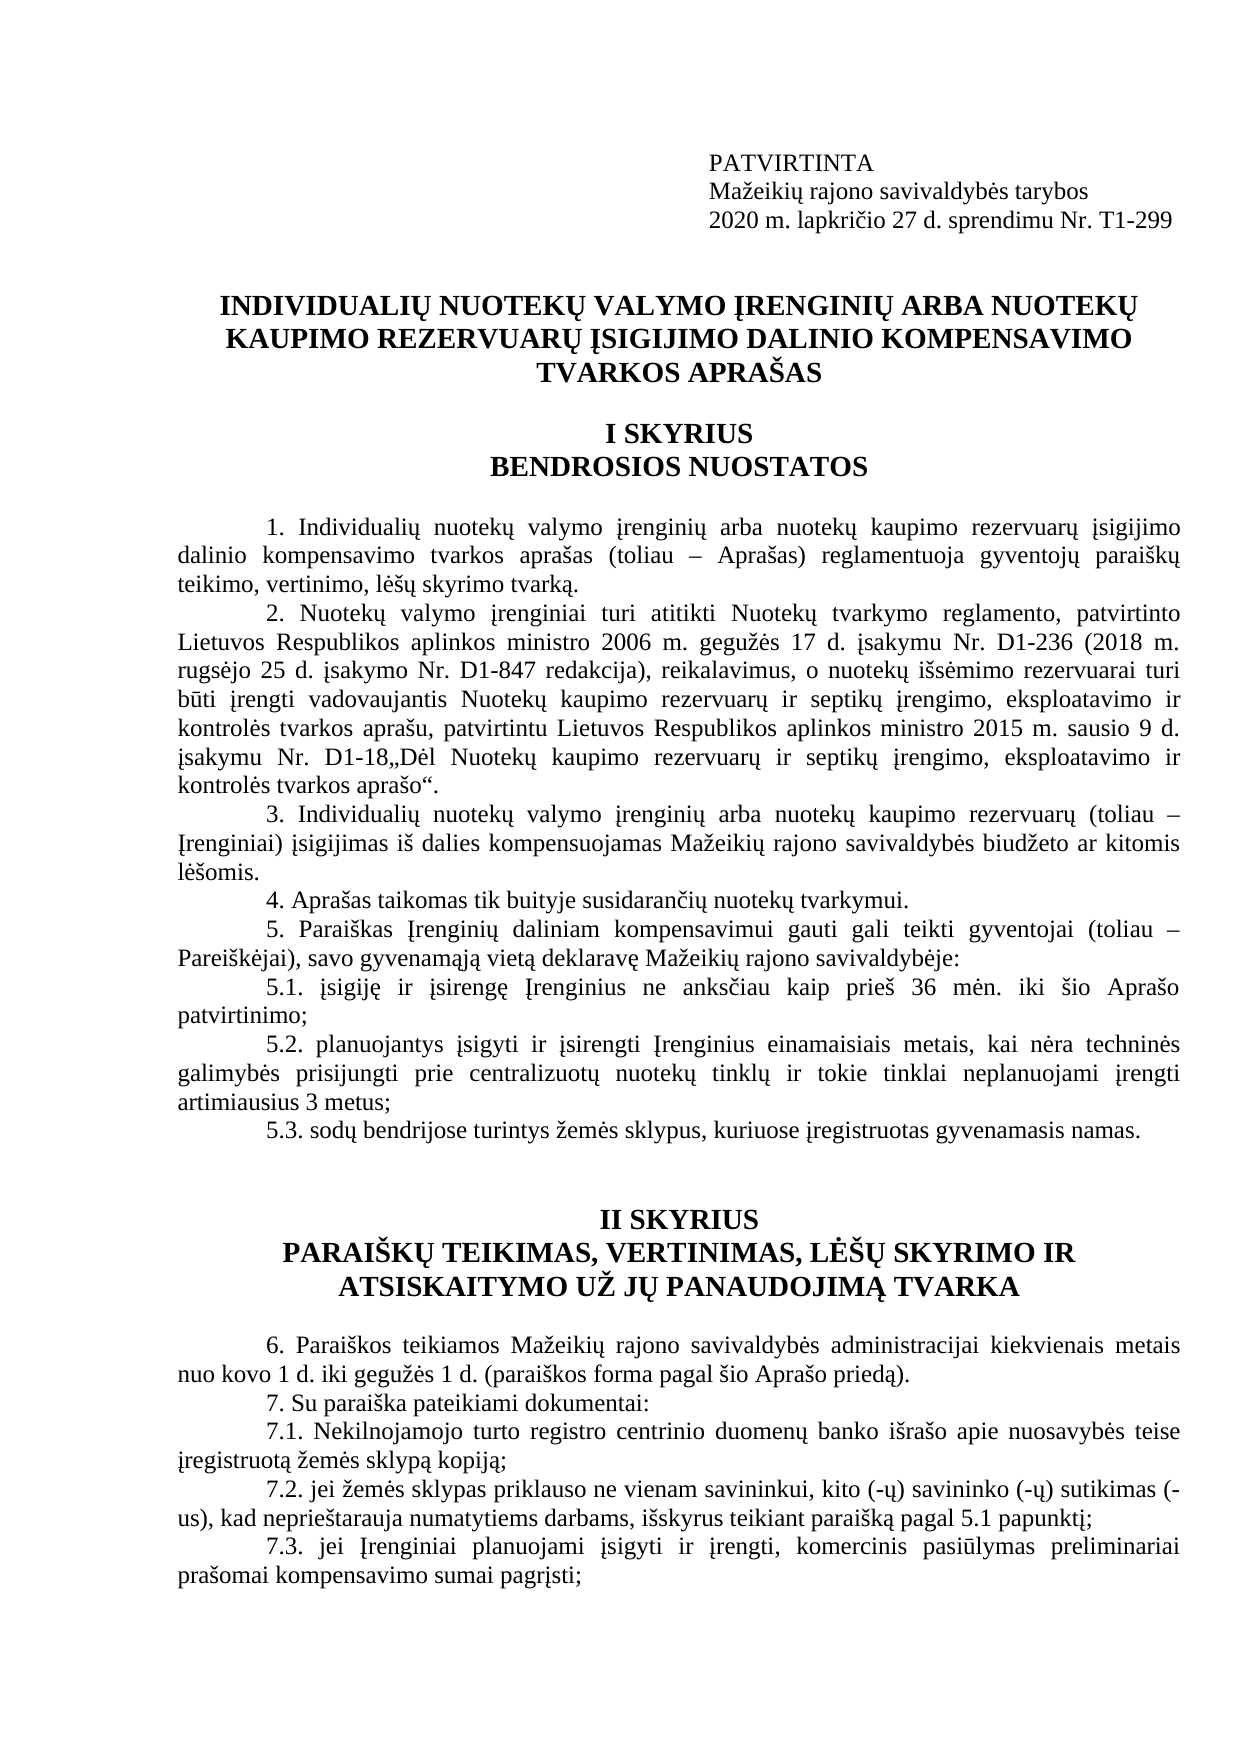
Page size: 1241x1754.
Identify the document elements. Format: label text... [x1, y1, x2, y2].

text 7.2. jei žemės sklypas priklauso ne vienam savininkui, kito (-ų) savininko (-ų) sutikimas (-us), kad neprieštarauja numatytiems darbams, išskyrus teikiant paraišką pagal 5.1 papunktį; [177, 1474, 1181, 1531]
text II SKYRIUS [177, 1202, 1181, 1235]
text INDIVIDUALIŲ NUOTEKŲ VALYMO ĮRENGINIŲ ARBA NUOTEKŲ KAUPIMO REZERVUARŲ ĮSIGIJIMO DALINIO KOMPENSAVIMO TVARKOS APRAŠAS [177, 288, 1181, 388]
text I SKYRIUS [177, 416, 1181, 449]
text 5. Paraiškas Įrenginių daliniam kompensavimui gauti gali teikti gyventojai (toliau – Pareiškėjai), savo gyvenamąją vietą deklaravę Mažeikių rajono savivaldybėje: [177, 914, 1181, 972]
text 7. Su paraiška pateikiami dokumentai: [177, 1388, 1181, 1416]
text 5.1. įsigiję ir įsirengę Įrenginius ne anksčiau kaip prieš 36 mėn. iki šio Aprašo patvirtinimo; [177, 972, 1181, 1029]
text PATVIRTINTA [177, 148, 1181, 176]
text BENDROSIOS NUOSTATOS [177, 449, 1181, 483]
text 5.3. sodų bendrijose turintys žemės sklypus, kuriuose įregistruotas gyvenamasis namas. [177, 1116, 1181, 1144]
text 3. Individualių nuotekų valymo įrenginių arba nuotekų kaupimo rezervuarų (toliau – Įrenginiai) įsigijimas iš dalies kompensuojamas Mažeikių rajono savivaldybės biudžeto ar kitomis lėšomis. [177, 799, 1181, 886]
text 2020 m. lapkričio 27 d. sprendimu Nr. T1-299 [177, 205, 1181, 234]
text 2. Nuotekų valymo įrenginiai turi atitikti Nuotekų tvarkymo reglamento, patvirtinto Lietuvos Respublikos aplinkos ministro 2006 m. gegužės 17 d. įsakymu Nr. D1-236 (2018 m. rugsėjo 25 d. įsakymo Nr. D1-847 redakcija), reikalavimus, o nuotekų išsėmimo rezervuarai turi būti įrengti vadovaujantis Nuotekų kaupimo rezervuarų ir septikų įrengimo, eksploatavimo ir kontrolės tvarkos aprašu, patvirtintu Lietuvos Respublikos aplinkos ministro 2015 m. sausio 9 d. įsakymu Nr. D1-18„Dėl Nuotekų kaupimo rezervuarų ir septikų įrengimo, eksploatavimo ir kontrolės tvarkos aprašo“. [177, 598, 1181, 799]
text 6. Paraiškos teikiamos Mažeikių rajono savivaldybės administracijai kiekvienais metais nuo kovo 1 d. iki gegužės 1 d. (paraiškos forma pagal šio Aprašo priedą). [177, 1330, 1181, 1388]
text PARAIŠKŲ TEIKIMAS, VERTINIMAS, LĖŠŲ SKYRIMO IR ATSISKAITYMO UŽ JŲ PANAUDOJIMĄ TVARKA [177, 1235, 1181, 1302]
text Mažeikių rajono savivaldybės tarybos [177, 176, 1181, 205]
text 4. Aprašas taikomas tik buityje susidarančių nuotekų tvarkymui. [177, 886, 1181, 914]
text 7.3. jei Įrenginiai planuojami įsigyti ir įrengti, komercinis pasiūlymas preliminariai prašomai kompensavimo sumai pagrįsti; [177, 1531, 1181, 1589]
text 7.1. Nekilnojamojo turto registro centrinio duomenų banko išrašo apie nuosavybės teise įregistruotą žemės sklypą kopiją; [177, 1416, 1181, 1474]
text 5.2. planuojantys įsigyti ir įsirengti Įrenginius einamaisiais metais, kai nėra techninės galimybės prisijungti prie centralizuotų nuotekų tinklų ir tokie tinklai neplanuojami įrengti artimiausius 3 metus; [177, 1029, 1181, 1116]
text 1. Individualių nuotekų valymo įrenginių arba nuotekų kaupimo rezervuarų įsigijimo dalinio kompensavimo tvarkos aprašas (toliau – Aprašas) reglamentuoja gyventojų paraiškų teikimo, vertinimo, lėšų skyrimo tvarką. [177, 512, 1181, 598]
